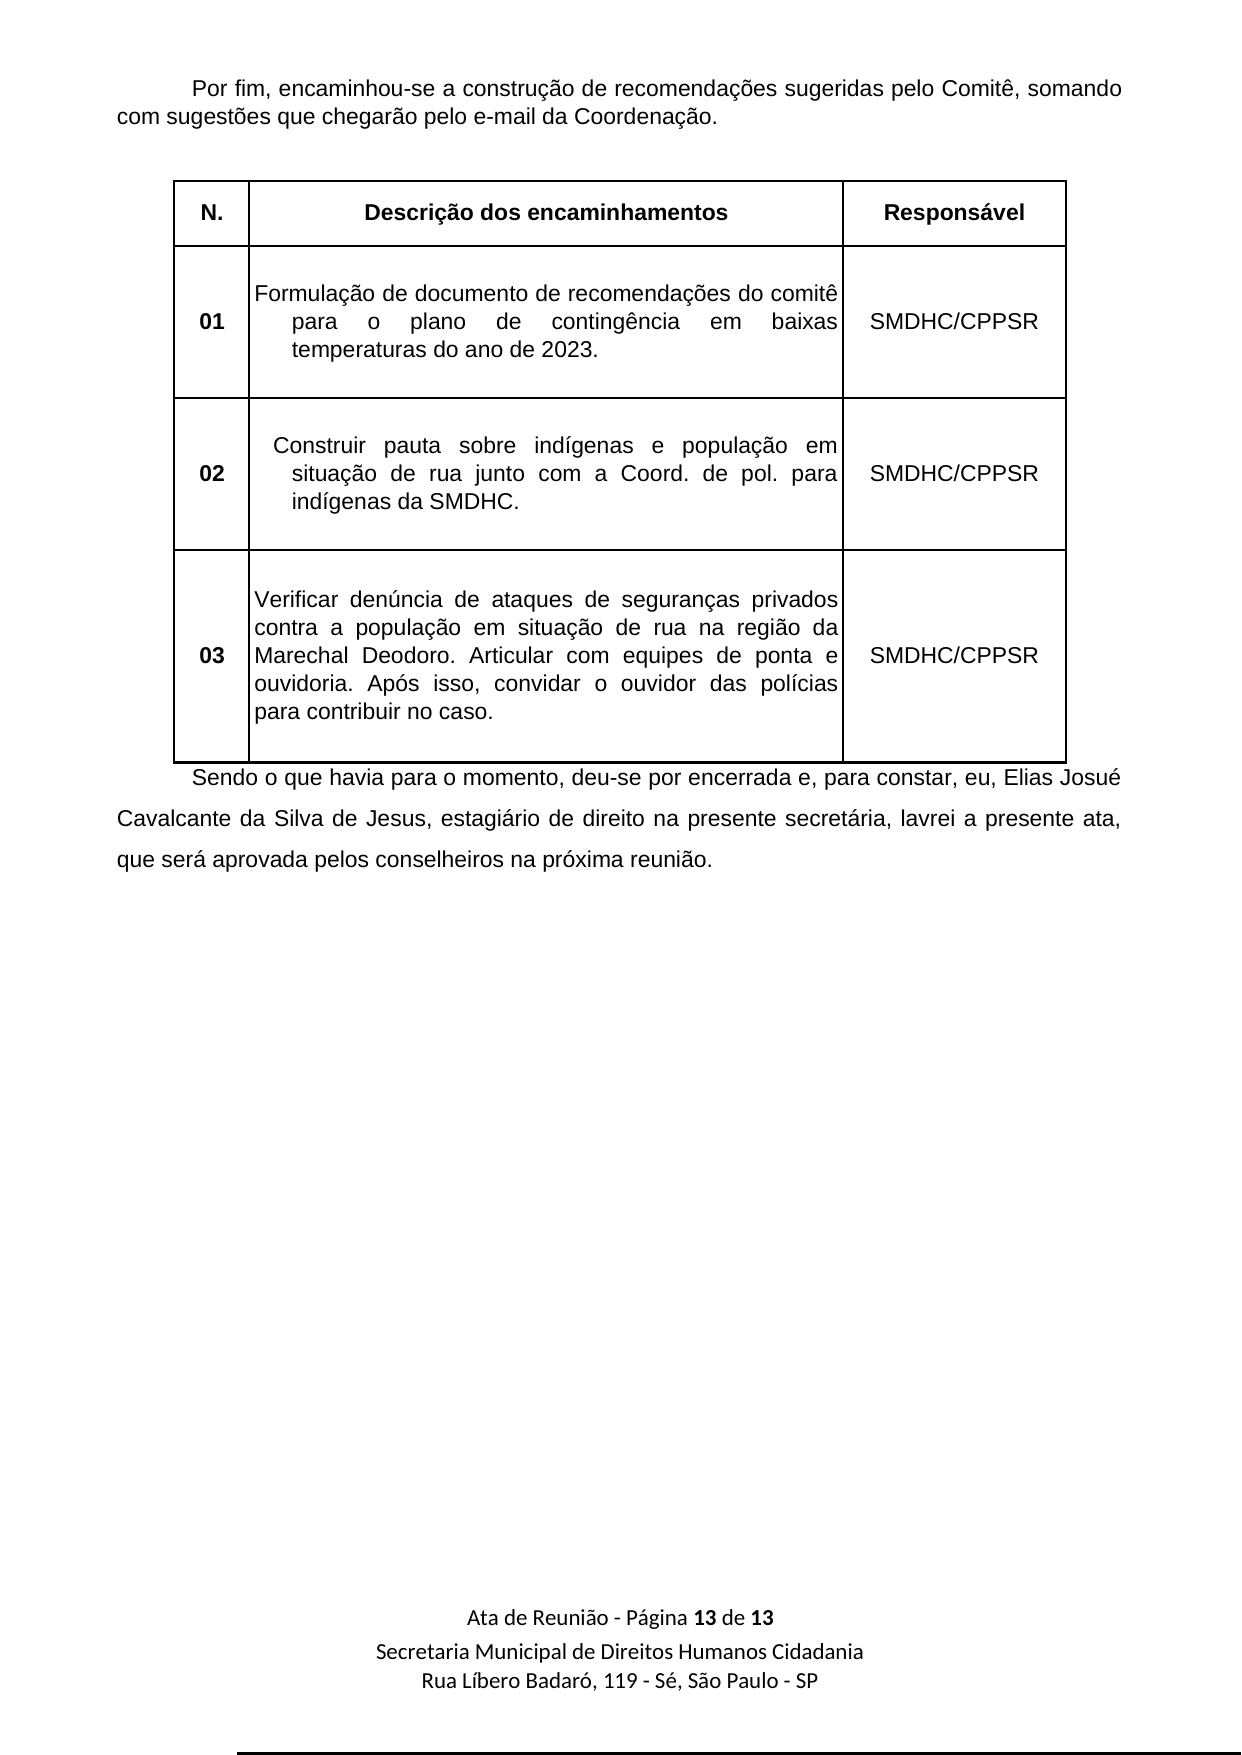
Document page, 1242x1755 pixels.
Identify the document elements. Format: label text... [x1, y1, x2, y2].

table_cell 02 [175, 399, 248, 549]
table_header Descrição dos encaminhamentos [250, 182, 842, 245]
table_cell Construir pauta sobre indígenas e população em situação de rua junto com a Coord. de pol. para indígenas da SMDHC. [250, 399, 842, 549]
text Por fim, encaminhou-se a construção de recomendações sugeridas pelo Comitê, somando com sugestões que chegarão pelo e-mail da Coordenação. [117, 75, 1122, 129]
table_cell 01 [175, 247, 248, 397]
table_cell SMDHC/CPPSR [844, 551, 1065, 761]
table_cell 03 [175, 551, 248, 761]
table_header N. [175, 182, 248, 245]
text Sendo o que havia para o momento, deu-se por encerrada e, para constar, eu, Elias Josué Cavalcante da Silva de Jesus, estagiário de direito na presente secretária, lavrei a presente ata, que será aprovada pelos conselheiros na próxima reunião. [117, 763, 1122, 872]
table_cell SMDHC/CPPSR [844, 399, 1065, 549]
table_header Responsável [844, 182, 1065, 245]
table_cell SMDHC/CPPSR [844, 247, 1065, 397]
table_cell Formulação de documento de recomendações do comitê para o plano de contingência em baixas temperaturas do ano de 2023. [250, 247, 842, 397]
table_cell Verificar denúncia de ataques de seguranças privados contra a população em situação de rua na região da Marechal Deodoro. Articular com equipes de ponta e ouvidoria. Após isso, convidar o ouvidor das polícias para contribuir no caso. [250, 551, 842, 761]
